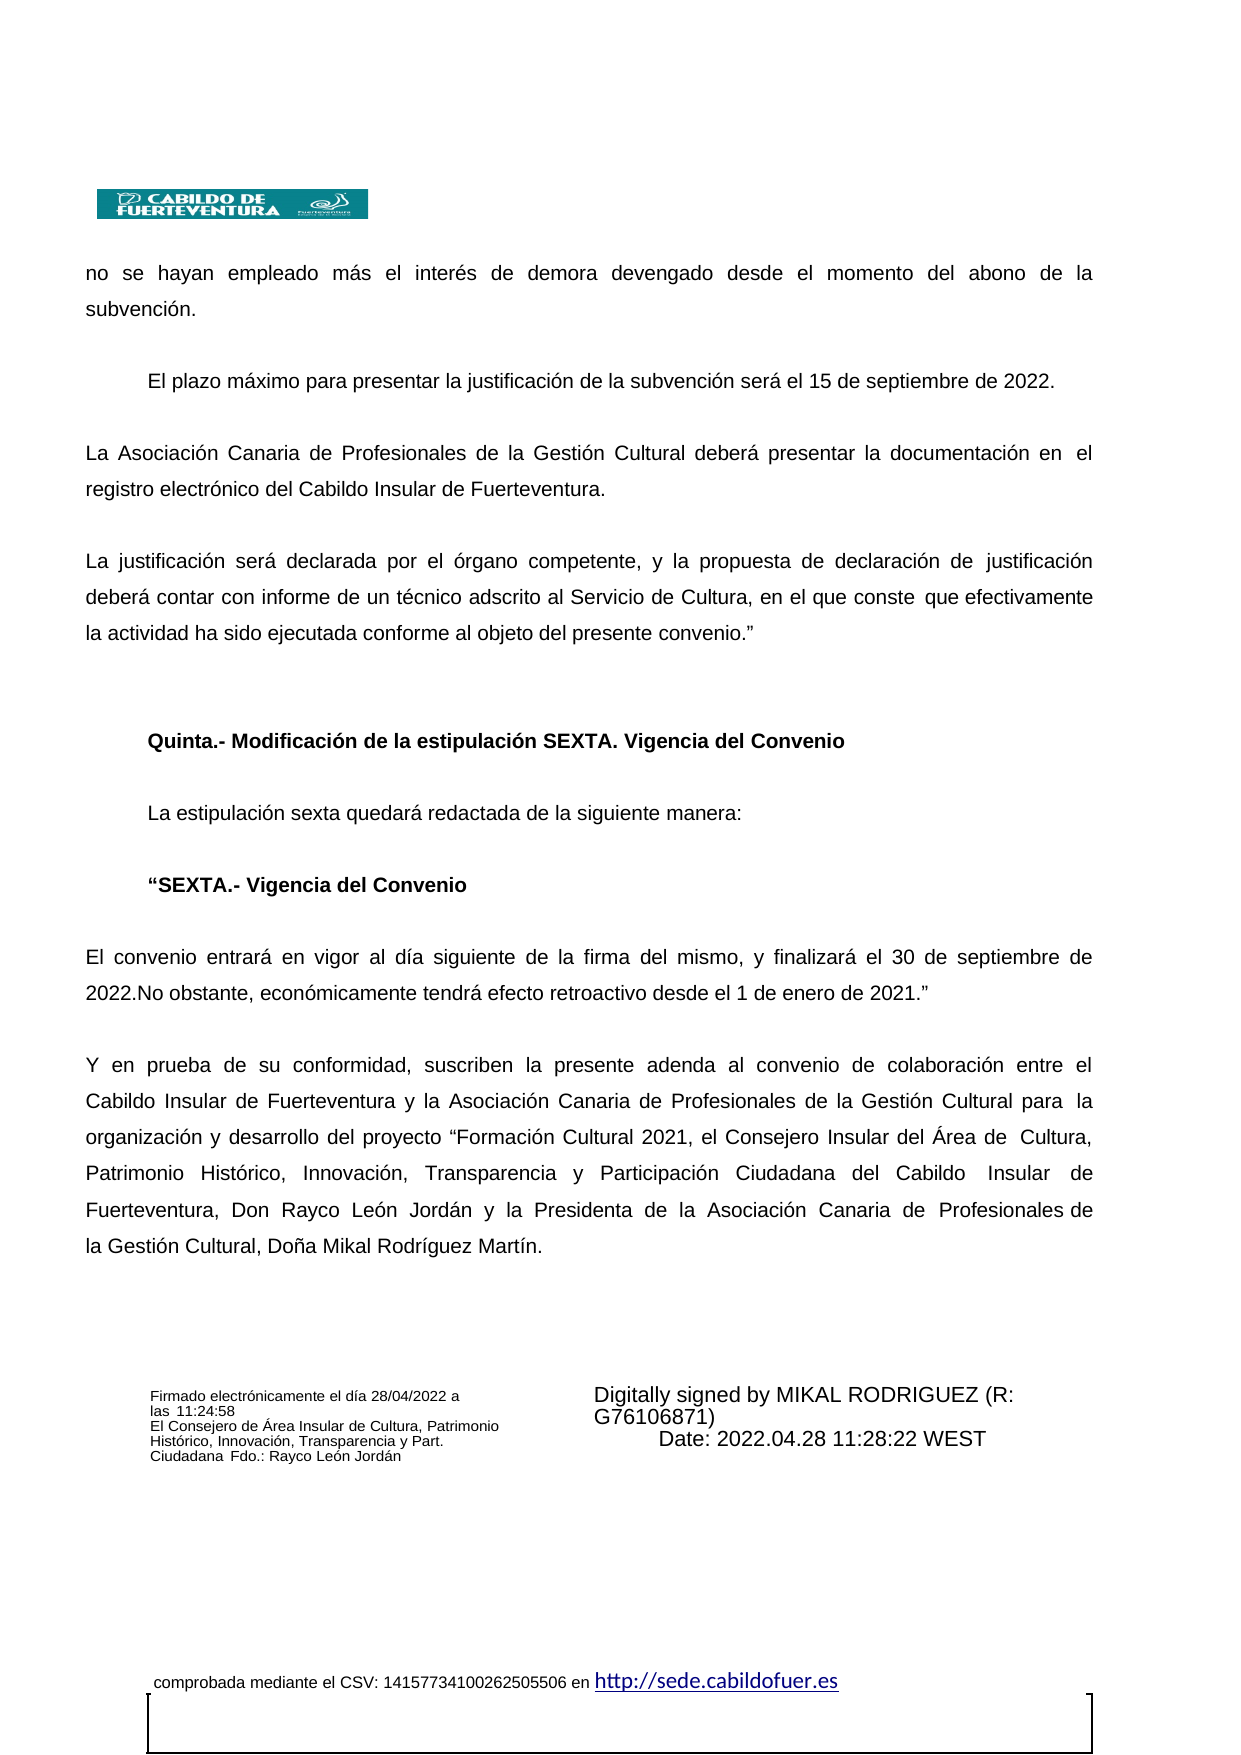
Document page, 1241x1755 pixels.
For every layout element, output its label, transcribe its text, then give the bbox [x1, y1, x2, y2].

text La justificación será declarada por el órgano competente, y la propuesta de declaración de justificación deberá contar con informe de un técnico adscrito al Servicio de Cultura, en el que conste que efectivamente la actividad ha sido ejecutada conforme al objeto del presente convenio.” [85, 549, 1093, 645]
subtitle Digitally signed by MIKAL RODRIGUEZ (R: G76106871) [594, 1385, 1024, 1429]
picture [97, 189, 369, 219]
text Date: 2022.04.28 11:28:22 WEST [658, 1429, 1107, 1451]
text La estipulación sexta quedará redactada de la siguiente manera: [147, 801, 1107, 825]
text El plazo máximo para presentar la justificación de la subvención será el 15 de septiembre de 2022. [147, 369, 1107, 393]
text Firmado electrónicamente el día 28/04/2022 a las 11:24:58 [150, 1389, 480, 1419]
subtitle “SEXTA.- Vigencia del Convenio [147, 873, 1107, 897]
text Y en prueba de su conformidad, suscriben la presente adenda al convenio de colaboración entre el Cabildo Insular de Fuerteventura y la Asociación Canaria de Profesionales de la Gestión Cultural para la organización y desarrollo del proyecto “Formación Cultural 2021, el Consejero Insular del Área de Cultura, Patrimonio Histórico, Innovación, Transparencia y Participación Ciudadana del Cabildo Insular de Fuerteventura, Don Rayco León Jordán y la Presidenta de la Asociación Canaria de Profesionales de la Gestión Cultural, Doña Mikal Rodríguez Martín. [85, 1053, 1093, 1257]
text no se hayan empleado más el interés de demora devengado desde el momento del abono de la subvención. [85, 260, 1093, 320]
text El convenio entrará en vigor al día siguiente de la firma del mismo, y finalizará el 30 de septiembre de 2022.No obstante, económicamente tendrá efecto retroactivo desde el 1 de enero de 2021.” [85, 944, 1093, 1004]
subtitle Quinta.- Modificación de la estipulación SEXTA. Vigencia del Convenio [147, 729, 1107, 753]
text El Consejero de Área Insular de Cultura, Patrimonio Histórico, Innovación, Transparencia y Part. Ciudadana Fdo.: Rayco León Jordán [150, 1419, 518, 1464]
text La Asociación Canaria de Profesionales de la Gestión Cultural deberá presentar la documentación en el registro electrónico del Cabildo Insular de Fuerteventura. [85, 440, 1093, 501]
